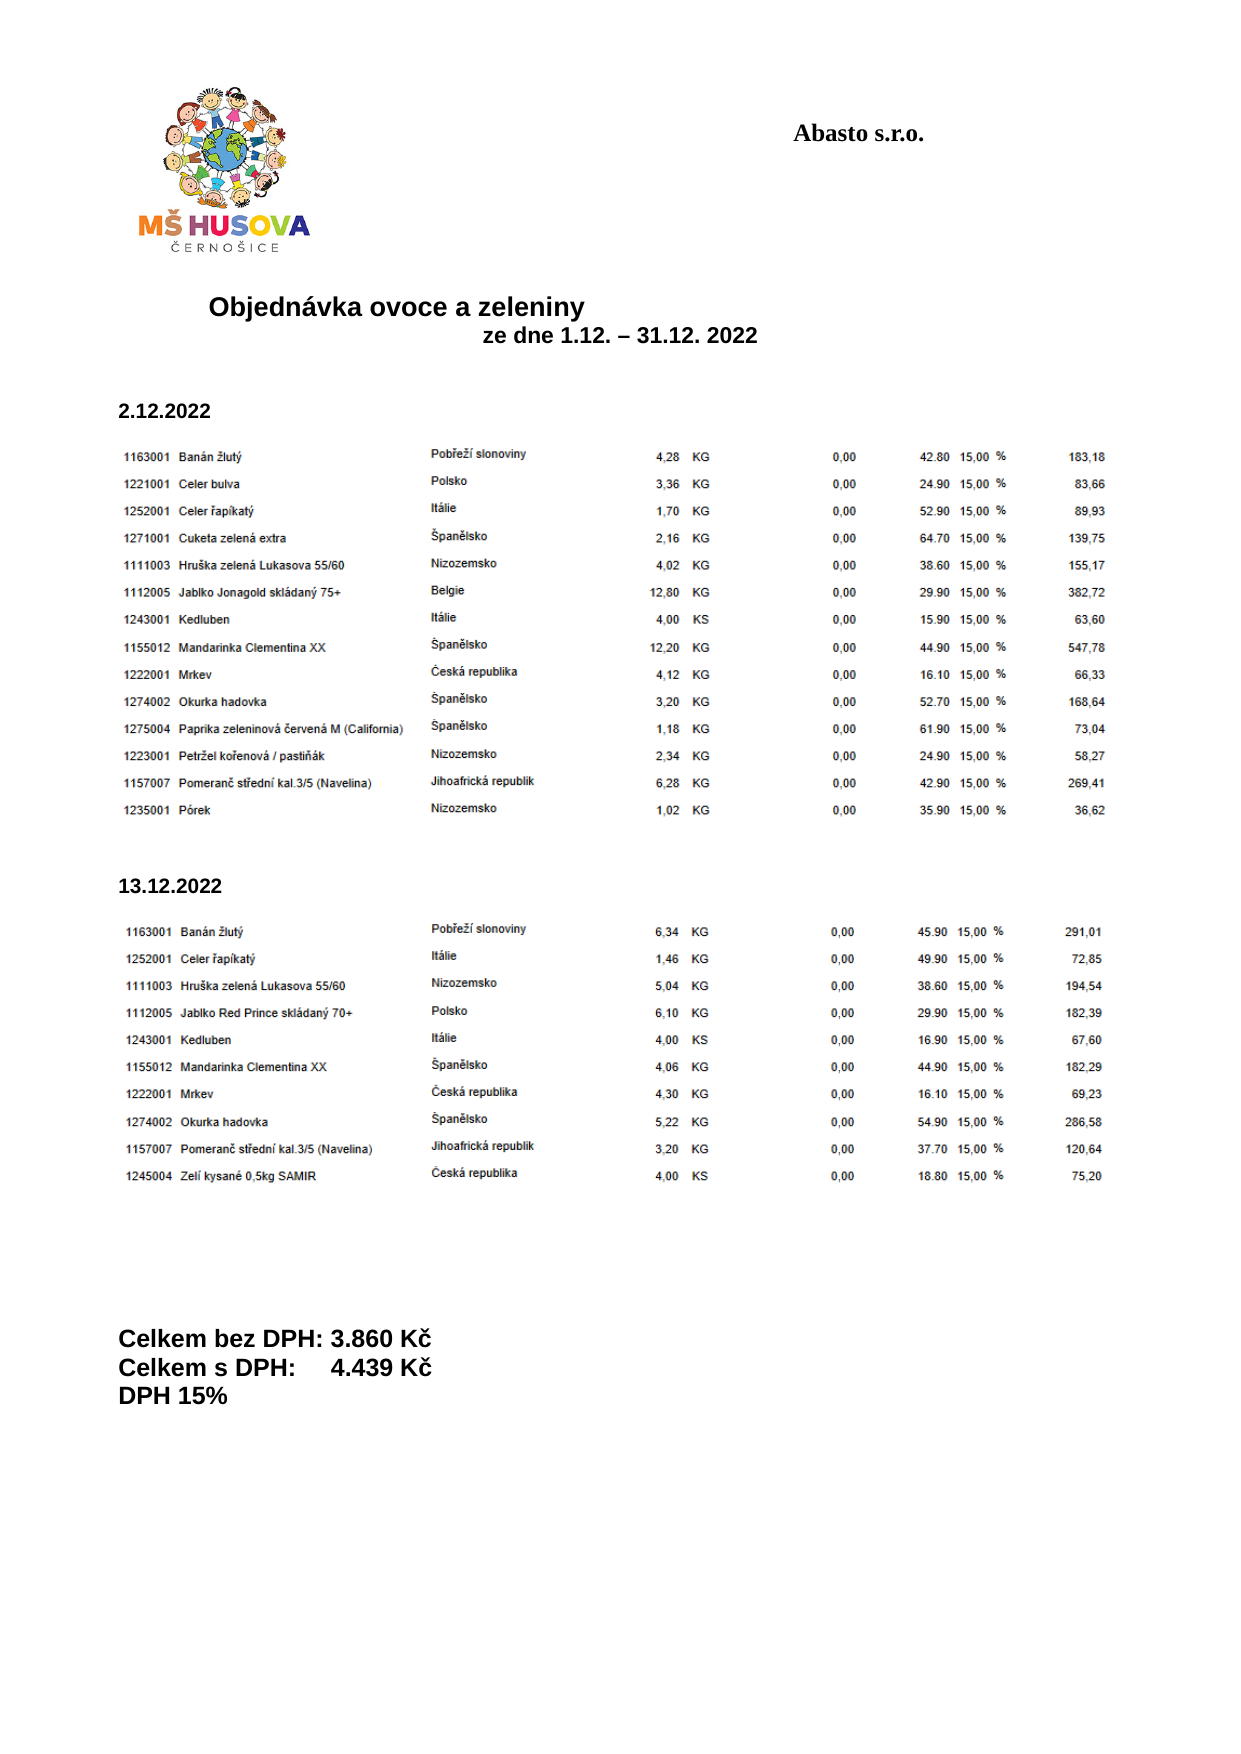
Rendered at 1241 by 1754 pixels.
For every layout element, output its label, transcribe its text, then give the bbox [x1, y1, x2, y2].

text Objednávka ovoce a zeleniny [118, 291, 1122, 322]
text Celkem s DPH: 4.439 Kč DPH 15% [118, 1353, 1122, 1410]
text ze dne 1.12. – 31.12. 2022 [118, 322, 1122, 348]
text [118, 118, 130, 147]
text Celkem bez DPH: 3.860 Kč [118, 1324, 1122, 1353]
text 2.12.2022 [118, 398, 1122, 422]
text 13.12.2022 [118, 874, 1122, 898]
text Abasto s.r.o. [319, 118, 1122, 147]
